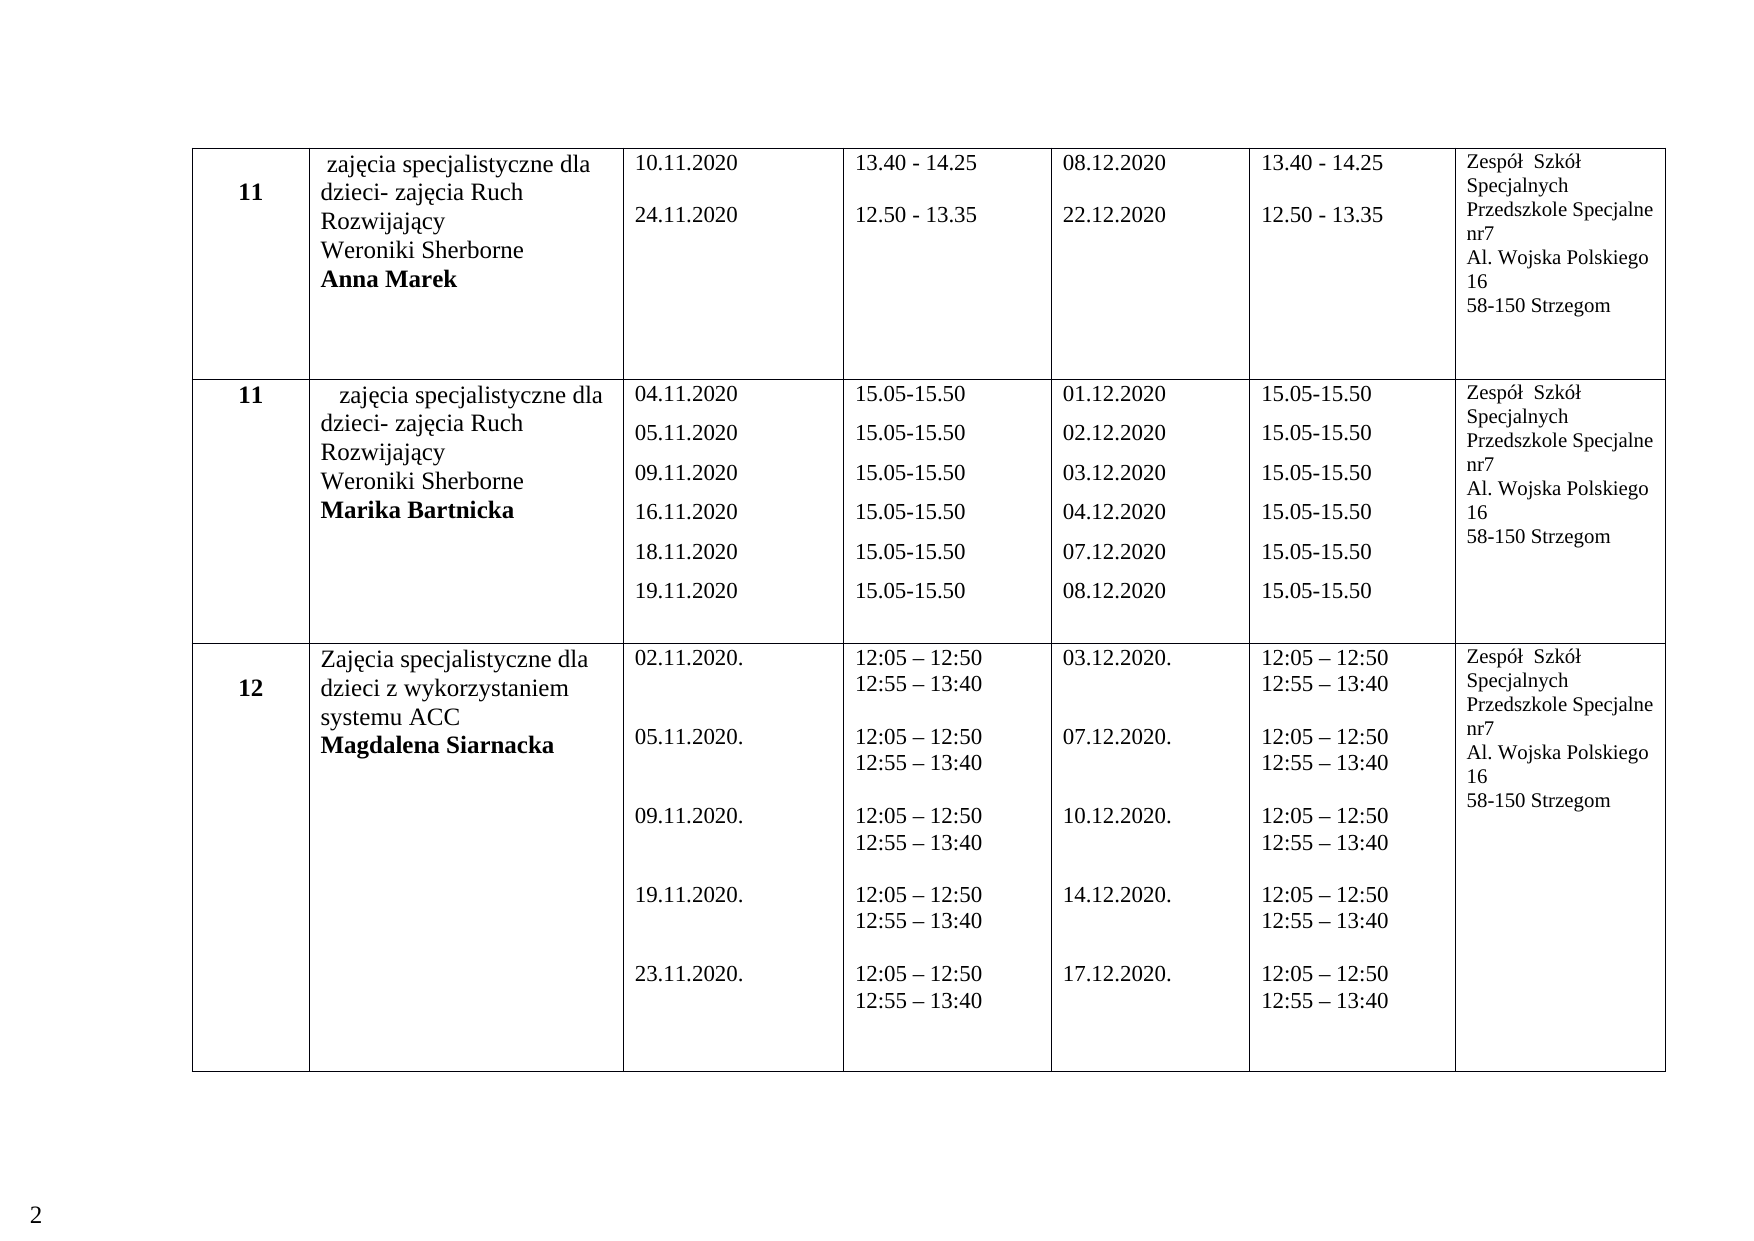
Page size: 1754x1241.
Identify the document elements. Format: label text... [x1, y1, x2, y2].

table_cell 01.12.2020 02.12.2020 03.12.2020 04.12.2020 07.12.2020 08.12.2020 [1052, 380, 1249, 643]
table_cell 10.11.2020 24.11.2020 [624, 149, 843, 379]
table_cell 12:05 – 12:50 12:55 – 13:40 12:05 – 12:50 12:55 – 13:40 12:05 – 12:50 12:55 – 13:40 12:05 – 12:50 12:55 – 13:40 12:05 – 12:50 12:55 – 13:40 [844, 644, 1051, 1071]
table_cell 12 [193, 644, 309, 1071]
table_cell zajęcia specjalistyczne dla dzieci- zajęcia Ruch Rozwijający Weroniki Sherborne Marika Bartnicka [310, 380, 623, 643]
table_cell 13.40 - 14.25 12.50 - 13.35 [844, 149, 1051, 379]
table_cell 12:05 – 12:50 12:55 – 13:40 12:05 – 12:50 12:55 – 13:40 12:05 – 12:50 12:55 – 13:40 12:05 – 12:50 12:55 – 13:40 12:05 – 12:50 12:55 – 13:40 [1250, 644, 1455, 1071]
table_cell 11 [193, 380, 309, 643]
table_cell zajęcia specjalistyczne dla dzieci- zajęcia Ruch Rozwijający Weroniki Sherborne Anna Marek [310, 149, 623, 379]
table_cell 15.05-15.50 15.05-15.50 15.05-15.50 15.05-15.50 15.05-15.50 15.05-15.50 [844, 380, 1051, 643]
table_cell 04.11.2020 05.11.2020 09.11.2020 16.11.2020 18.11.2020 19.11.2020 [624, 380, 843, 643]
table_cell 11 [193, 149, 309, 379]
table_cell 15.05-15.50 15.05-15.50 15.05-15.50 15.05-15.50 15.05-15.50 15.05-15.50 [1250, 380, 1455, 643]
table_cell 13.40 - 14.25 12.50 - 13.35 [1250, 149, 1455, 379]
table_cell 02.11.2020. 05.11.2020. 09.11.2020. 19.11.2020. 23.11.2020. [624, 644, 843, 1071]
table_cell 08.12.2020 22.12.2020 [1052, 149, 1249, 379]
table_cell Zajęcia specjalistyczne dla dzieci z wykorzystaniem systemu ACC Magdalena Siarnacka [310, 644, 623, 1071]
table_cell Zespół Szkół Specjalnych Przedszkole Specjalne nr7 Al. Wojska Polskiego 16 58-150 Strzegom [1456, 149, 1665, 379]
table_cell 03.12.2020. 07.12.2020. 10.12.2020. 14.12.2020. 17.12.2020. [1052, 644, 1249, 1071]
table_cell Zespół Szkół Specjalnych Przedszkole Specjalne nr7 Al. Wojska Polskiego 16 58-150 Strzegom [1456, 380, 1665, 643]
table_cell Zespół Szkół Specjalnych Przedszkole Specjalne nr7 Al. Wojska Polskiego 16 58-150 Strzegom [1456, 644, 1665, 1071]
